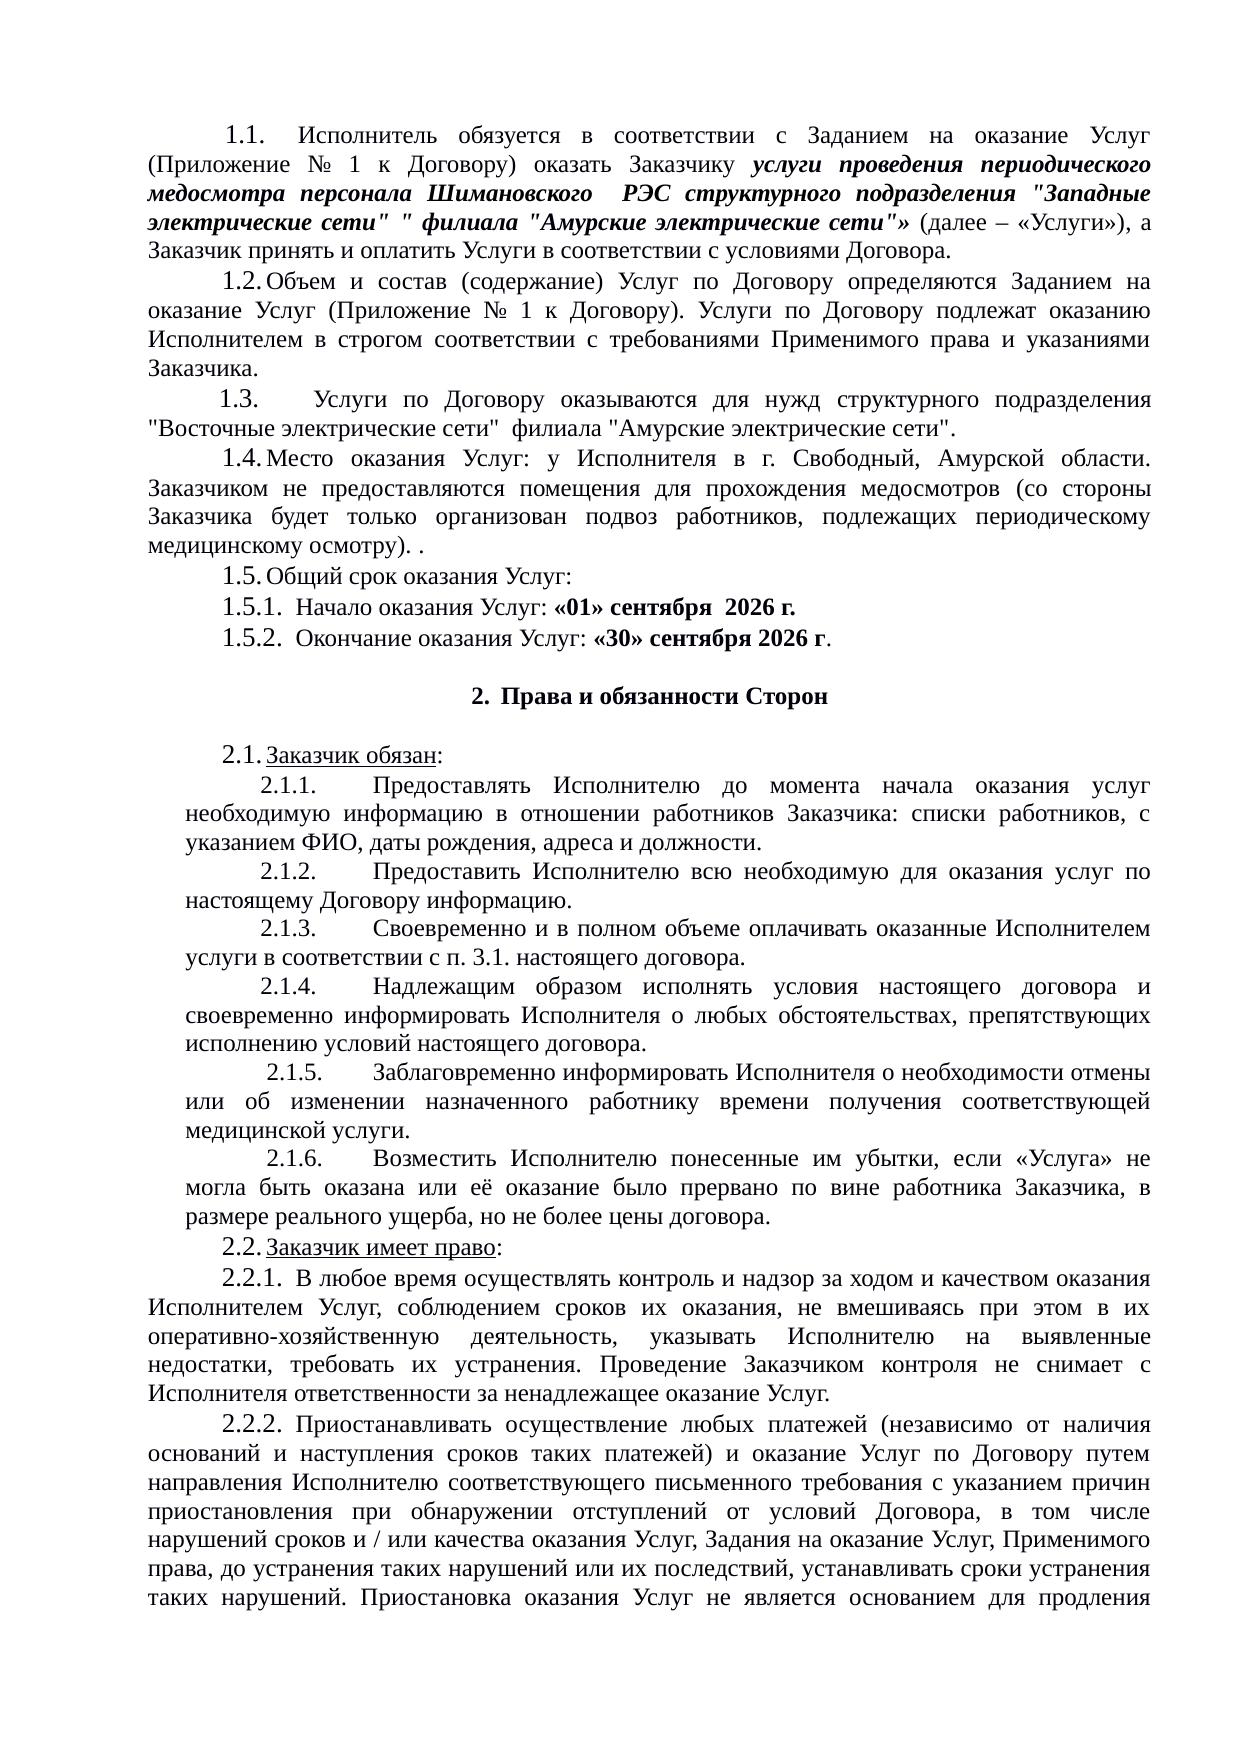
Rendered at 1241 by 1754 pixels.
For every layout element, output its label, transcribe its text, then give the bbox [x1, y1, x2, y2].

list Окончание оказания Услуг: «30» сентября 2026 г. [148, 621, 1152, 652]
list Исполнитель обязуется в соответствии с Заданием на оказание Услуг (Приложение № 1 к Договору) оказать Заказчику услуги проведения периодического медосмотра персонала Шимановского РЭС структурного подразделения "Западные электрические сети" " филиала "Амурские электрические сети"» (далее – «Услуги»), а Заказчик принять и оплатить Услуги в соответствии с условиями Договора. [148, 118, 1152, 264]
text 2.1.2. Предоставить Исполнителю всю необходимую для оказания услуг по настоящему Договору информацию. [185, 856, 1152, 913]
list Общий срок оказания Услуг: [148, 559, 1152, 590]
text 2.1.3. Своевременно и в полном объеме оплачивать оказанные Исполнителем услуги в соответствии с п. 3.1. настоящего договора. [185, 913, 1152, 971]
list В любое время осуществлять контроль и надзор за ходом и качеством оказания Исполнителем Услуг, соблюдением сроков их оказания, не вмешиваясь при этом в их оперативно-хозяйственную деятельность, указывать Исполнителю на выявленные недостатки, требовать их устранения. Проведение Заказчиком контроля не снимает с Исполнителя ответственности за ненадлежащее оказание Услуг. [148, 1261, 1152, 1407]
text 2.1.1. Предоставлять Исполнителю до момента начала оказания услуг необходимую информацию в отношении работников Заказчика: списки работников, с указанием ФИО, даты рождения, адреса и должности. [185, 770, 1152, 856]
list Заказчик имеет право: [148, 1230, 1152, 1261]
text 2.1.6. Возместить Исполнителю понесенные им убытки, если «Услуга» не могла быть оказана или её оказание было прервано по вине работника Заказчика, в размере реального ущерба, но не более цены договора. [185, 1143, 1152, 1230]
list Права и обязанности Сторон [148, 681, 1152, 710]
list Начало оказания Услуг: «01» сентября 2026 г. [148, 590, 1152, 621]
list Приостанавливать осуществление любых платежей (независимо от наличия оснований и наступления сроков таких платежей) и оказание Услуг по Договору путем направления Исполнителю соответствующего письменного требования с указанием причин приостановления при обнаружении отступлений от условий Договора, в том числе нарушений сроков и / или качества оказания Услуг, Задания на оказание Услуг, Применимого права, до устранения таких нарушений или их последствий, устанавливать сроки устранения таких нарушений. Приостановка оказания Услуг не является основанием для продления [148, 1407, 1152, 1611]
list Место оказания Услуг: у Исполнителя в г. Свободный, Амурской области. Заказчиком не предоставляются помещения для прохождения медосмотров (со стороны Заказчика будет только организован подвоз работников, подлежащих периодическому медицинскому осмотру). . [148, 442, 1152, 559]
text 2.1.4. Надлежащим образом исполнять условия настоящего договора и своевременно информировать Исполнителя о любых обстоятельствах, препятствующих исполнению условий настоящего договора. [185, 971, 1152, 1057]
text 2.1.5. Заблаговременно информировать Исполнителя о необходимости отмены или об изменении назначенного работнику времени получения соответствующей медицинской услуги. [185, 1057, 1152, 1143]
list Заказчик обязан: [148, 739, 1152, 770]
list Услуги по Договору оказываются для нужд структурного подразделения "Восточные электрические сети" филиала "Амурские электрические сети". [148, 382, 1152, 442]
list Объем и состав (содержание) Услуг по Договору определяются Заданием на оказание Услуг (Приложение № 1 к Договору). Услуги по Договору подлежат оказанию Исполнителем в строгом соответствии с требованиями Применимого права и указаниями Заказчика. [148, 264, 1152, 382]
